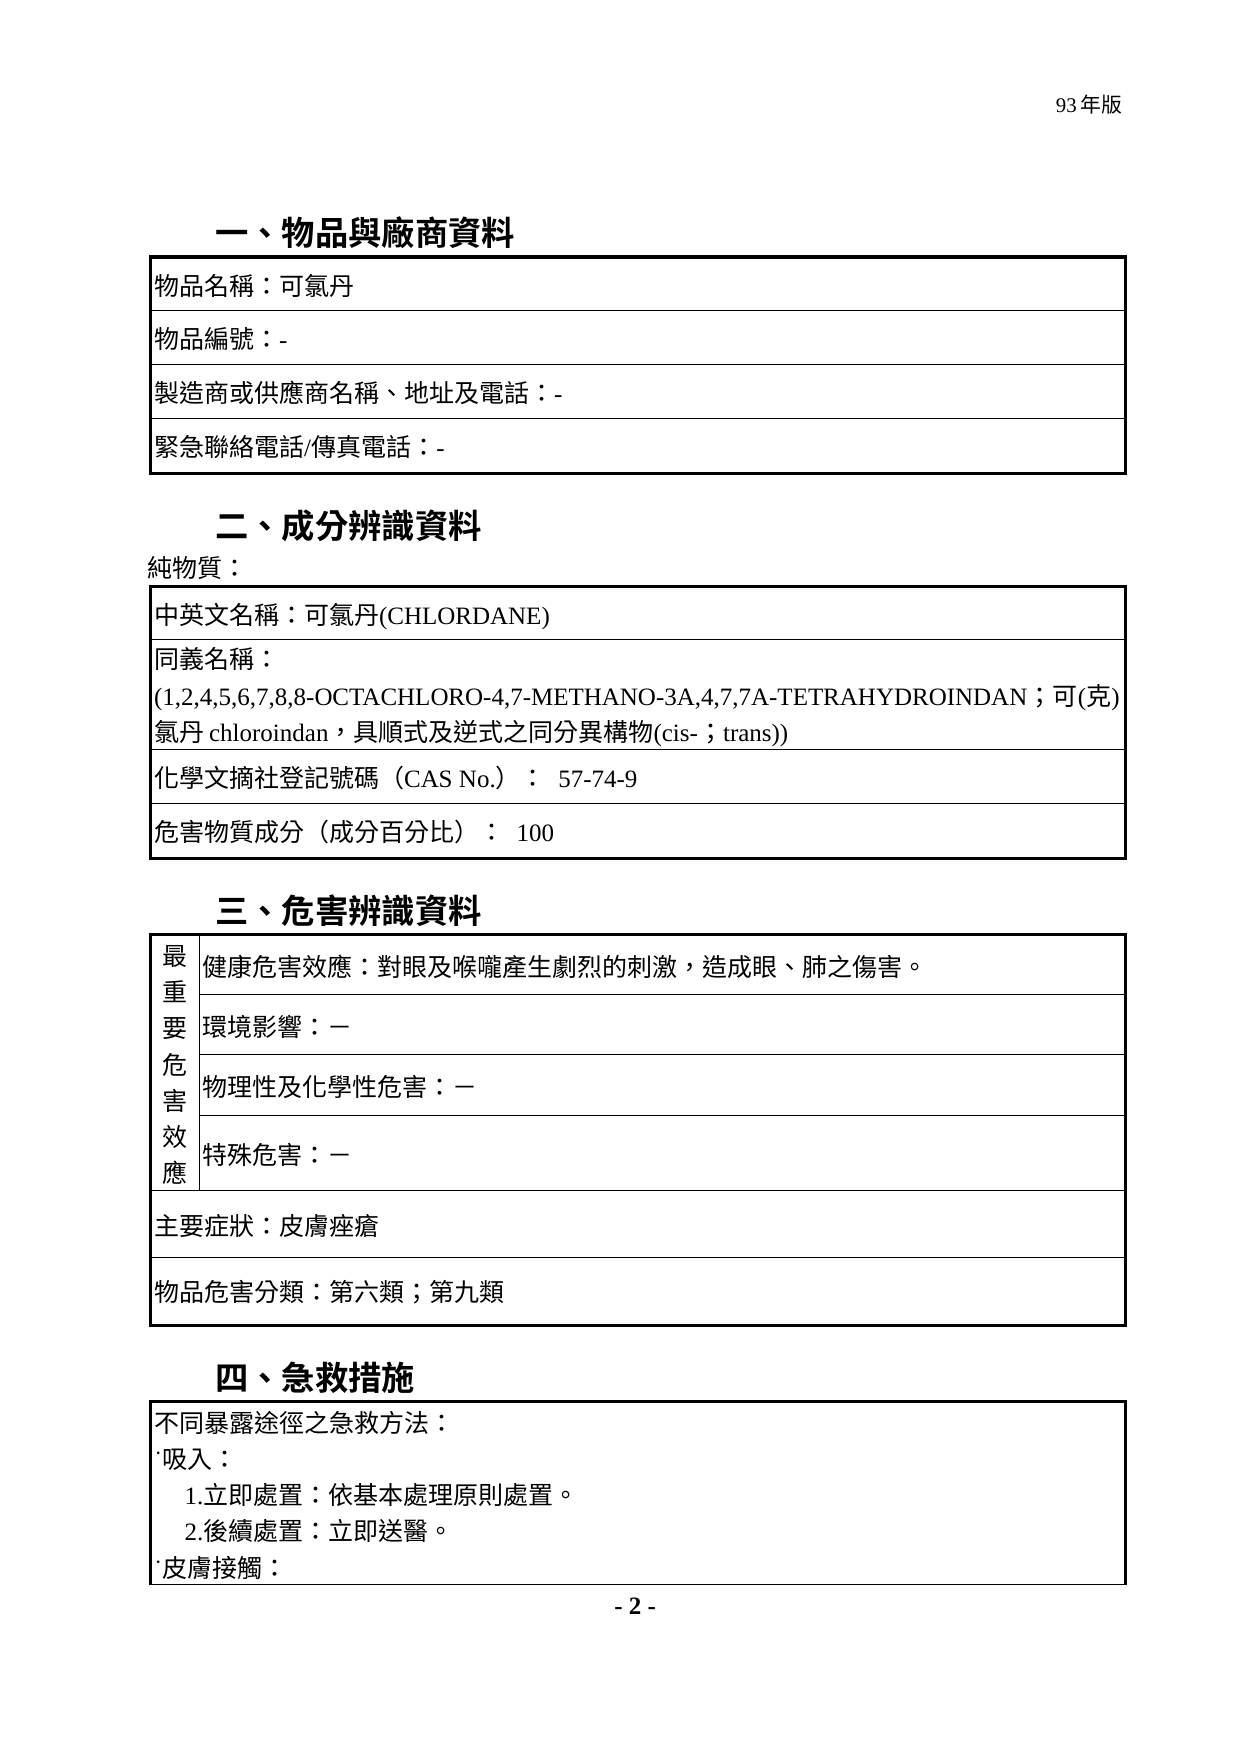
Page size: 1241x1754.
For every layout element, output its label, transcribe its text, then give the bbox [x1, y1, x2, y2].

table_cell 主要症狀：皮膚痤瘡 [152, 1191, 1124, 1257]
table_cell 特殊危害：－ [200, 1116, 1124, 1190]
table_header 不同暴露途徑之急救方法： ˙吸入： 1.立即處置：依基本處理原則處置。 2.後續處置：立即送醫。 ˙皮膚接觸： [152, 1403, 1124, 1584]
table_cell 化學文摘社登記號碼（CAS No.）： 57-74-9 [152, 750, 1124, 803]
table_cell 製造商或供應商名稱、地址及電話：- [152, 365, 1124, 418]
table_cell 物品危害分類：第六類；第九類 [152, 1258, 1124, 1323]
table_cell 緊急聯絡電話/傳真電話：- [152, 419, 1124, 472]
table_header 最重要危害效應 [152, 936, 199, 1190]
table_header 物品名稱：可氯丹 [152, 259, 1124, 309]
text 二、成分辨識資料 [215, 500, 1122, 548]
table_cell 同義名稱： (1,2,4,5,6,7,8,8-OCTACHLORO-4,7-METHANO-3A,4,7,7A-TETRAHYDROINDAN；可(克)氯丹chloroindan，具順式及逆式之同分異構物(cis-；trans)) [152, 640, 1124, 749]
text 純物質： [148, 548, 1122, 585]
table_header 健康危害效應：對眼及喉嚨產生劇烈的刺激，造成眼、肺之傷害。 [200, 936, 1124, 994]
table_cell 物品編號：- [152, 311, 1124, 364]
table_cell 環境影響：－ [200, 995, 1124, 1054]
text 三、危害辨識資料 [215, 885, 1122, 933]
table_cell 危害物質成分（成分百分比）： 100 [152, 804, 1124, 857]
table_cell 物理性及化學性危害：－ [200, 1055, 1124, 1114]
text 四、急救措施 [215, 1352, 1122, 1400]
table_header 中英文名稱：可氯丹(CHLORDANE) [152, 588, 1124, 639]
text 一、物品與廠商資料 [215, 207, 1122, 255]
